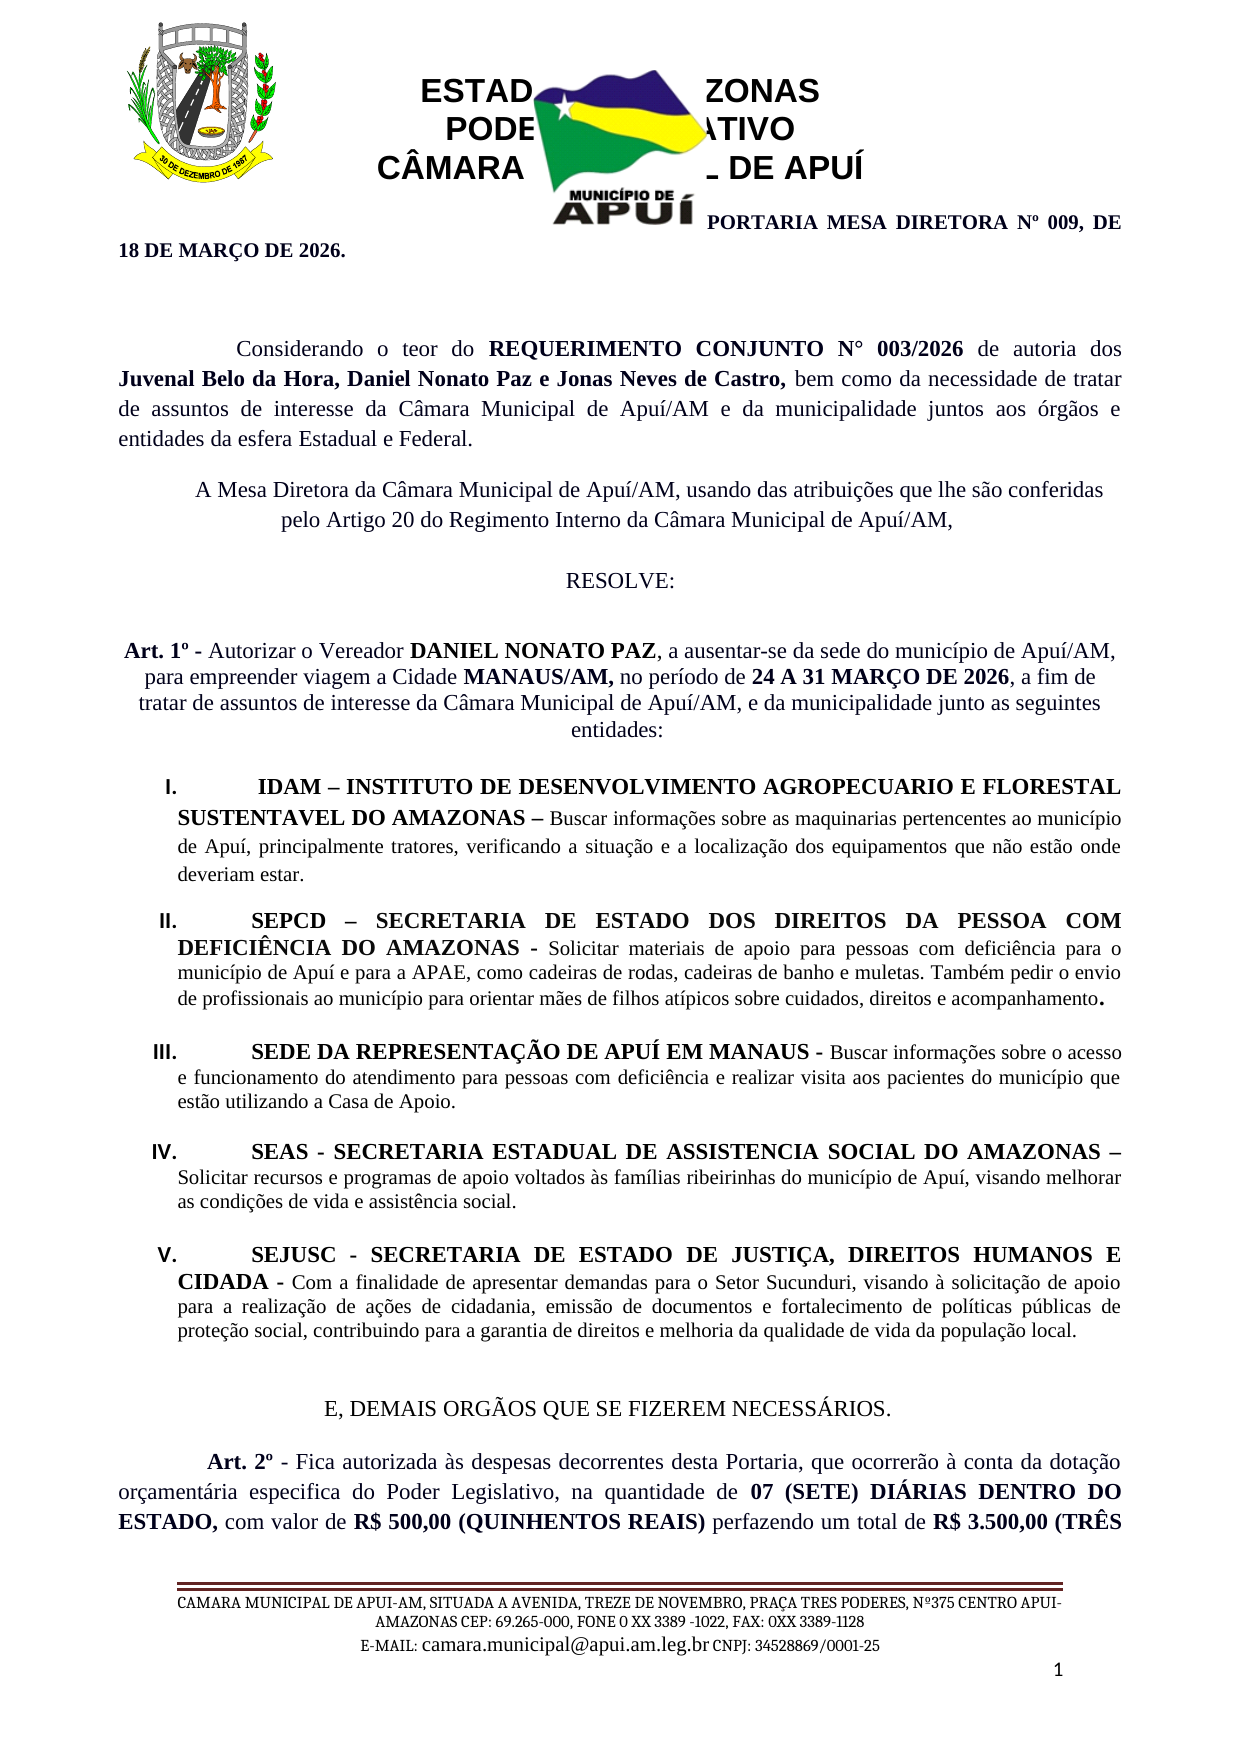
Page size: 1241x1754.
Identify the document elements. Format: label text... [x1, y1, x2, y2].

text Art. 1º - Autorizar o Vereador DANIEL NONATO PAZ, a ausentar-se da sede do município de Apuí/AM, para empreender viagem a Cidade MANAUS/AM, no período de 24 A 31 MARÇO DE 2026, a fim de tratar de assuntos de interesse da Câmara Municipal de Apuí/AM, e da municipalidade junto as seguintes entidades: [118, 637, 1122, 742]
text A Mesa Diretora da Câmara Municipal de Apuí/AM, usando das atribuições que lhe são conferidas pelo Artigo 20 do Regimento Interno da Câmara Municipal de Apuí/AM, [118, 476, 1122, 533]
text Considerando o teor do REQUERIMENTO CONJUNTO N° 003/2026 de autoria dos Juvenal Belo da Hora, Daniel Nonato Paz e Jonas Neves de Castro, bem como da necessidade de tratar de assuntos de interesse da Câmara Municipal de Apuí/AM e da municipalidade juntos aos órgãos e entidades da esfera Estadual e Federal. [118, 335, 1122, 452]
list SEPCD – SECRETARIA DE ESTADO DOS DIREITOS DA PESSOA COM DEFICIÊNCIA DO AMAZONAS - Solicitar materiais de apoio para pessoas com deficiência para o município de Apuí e para a APAE, como cadeiras de rodas, cadeiras de banho e muletas. Também pedir o envio de profissionais ao município para orientar mães de filhos atípicos sobre cuidados, direitos e acompanhamento. [177, 906, 1122, 1011]
list SEDE DA REPRESENTAÇÃO DE APUÍ EM MANAUS - Buscar informações sobre o acesso e funcionamento do atendimento para pessoas com deficiência e realizar visita aos pacientes do município que estão utilizando a Casa de Apoio. [177, 1037, 1122, 1113]
text RESOLVE: [118, 567, 1122, 593]
text PORTARIA MESA DIRETORA Nº 009, DE 18 DE MARÇO DE 2026. [118, 210, 1122, 262]
list SEJUSC - SECRETARIA DE ESTADO DE JUSTIÇA, DIREITOS HUMANOS E CIDADA - Com a finalidade de apresentar demandas para o Setor Sucunduri, visando à solicitação de apoio para a realização de ações de cidadania, emissão de documentos e fortalecimento de políticas públicas de proteção social, contribuindo para a garantia de direitos e melhoria da qualidade de vida da população local. [177, 1240, 1122, 1342]
list IDAM – INSTITUTO DE DESENVOLVIMENTO AGROPECUARIO E FLORESTAL SUSTENTAVEL DO AMAZONAS – Buscar informações sobre as maquinarias pertencentes ao município de Apuí, principalmente tratores, verificando a situação e a localização dos equipamentos que não estão onde deveriam estar. [177, 772, 1122, 886]
text E, DEMAIS ORGÃOS QUE SE FIZEREM NECESSÁRIOS. [118, 1395, 1122, 1421]
list SEAS - SECRETARIA ESTADUAL DE ASSISTENCIA SOCIAL DO AMAZONAS – Solicitar recursos e programas de apoio voltados às famílias ribeirinhas do município de Apuí, visando melhorar as condições de vida e assistência social. [177, 1137, 1122, 1213]
text Art. 2º - Fica autorizada às despesas decorrentes desta Portaria, que ocorrerão à conta da dotação orçamentária especifica do Poder Legislativo, na quantidade de 07 (SETE) DIÁRIAS DENTRO DO ESTADO, com valor de R$ 500,00 (QUINHENTOS REAIS) perfazendo um total de R$ 3.500,00 (TRÊS [118, 1448, 1122, 1534]
